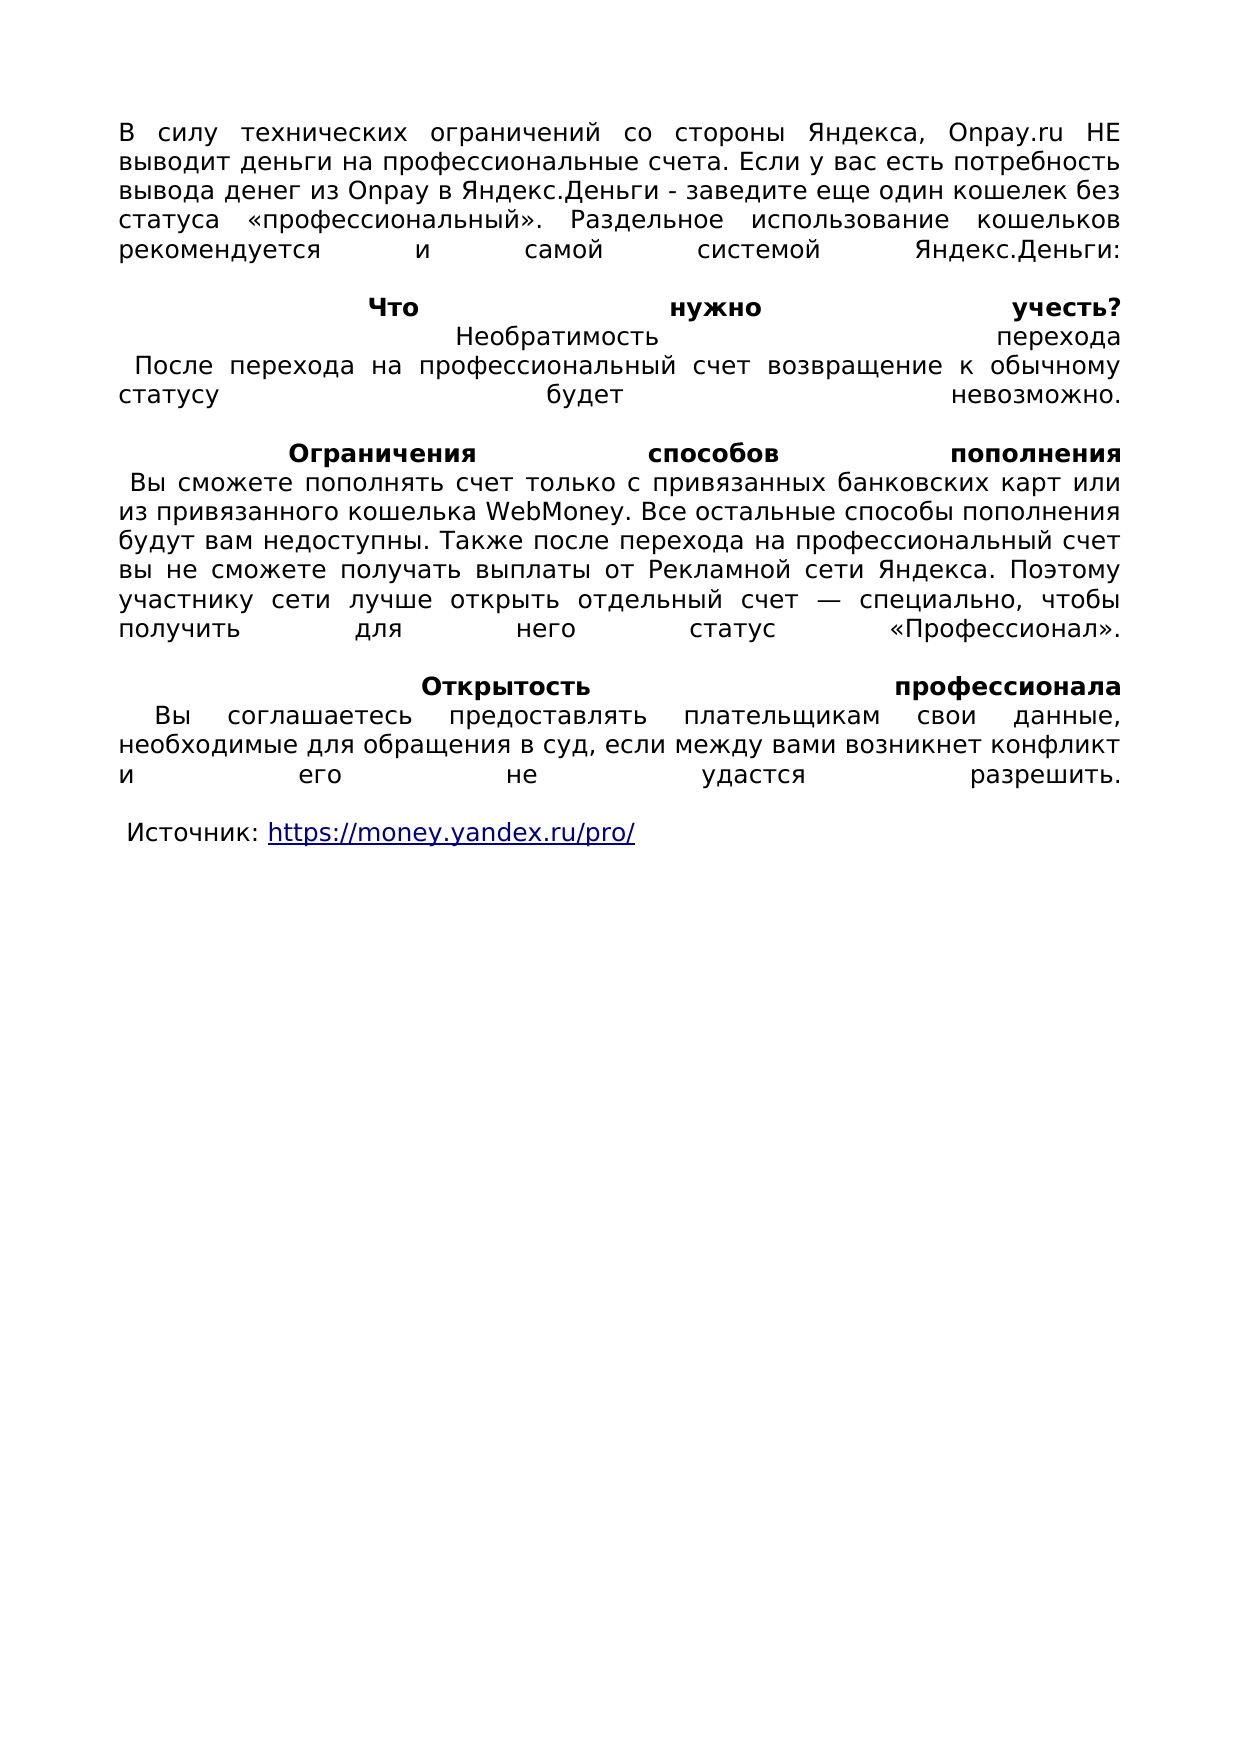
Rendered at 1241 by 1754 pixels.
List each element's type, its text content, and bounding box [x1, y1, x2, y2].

text В силу технических ограничений со стороны Яндекса, Onpay.ru НЕ выводит деньги на профессиональные счета. Если у вас есть потребность вывода денег из Onpay в Яндекс.Деньги - заведите еще один кошелек без статуса «профессиональный». Раздельное использование кошельков рекомендуется и самой системой Яндекс.Деньги: Что нужно учесть? Необратимость перехода После перехода на профессиональный счет возвращение к обычному статусу будет невозможно. Ограничения способов пополнения Вы сможете пополнять счет только с привязанных банковских карт или из привязанного кошелька WebMoney. Все остальные способы пополнения будут вам недоступны. Также после перехода на профессиональный счет вы не сможете получать выплаты от Рекламной сети Яндекса. Поэтому участнику сети лучше открыть отдельный счет — специально, чтобы получить для него статус «Профессионал». Открытость профессионала Вы соглашаетесь предоставлять плательщикам свои данные, необходимые для обращения в суд, если между вами возникнет конфликт и его не удастся разрешить. Источник: https://money.yandex.ru/pro/ [118, 118, 1122, 847]
